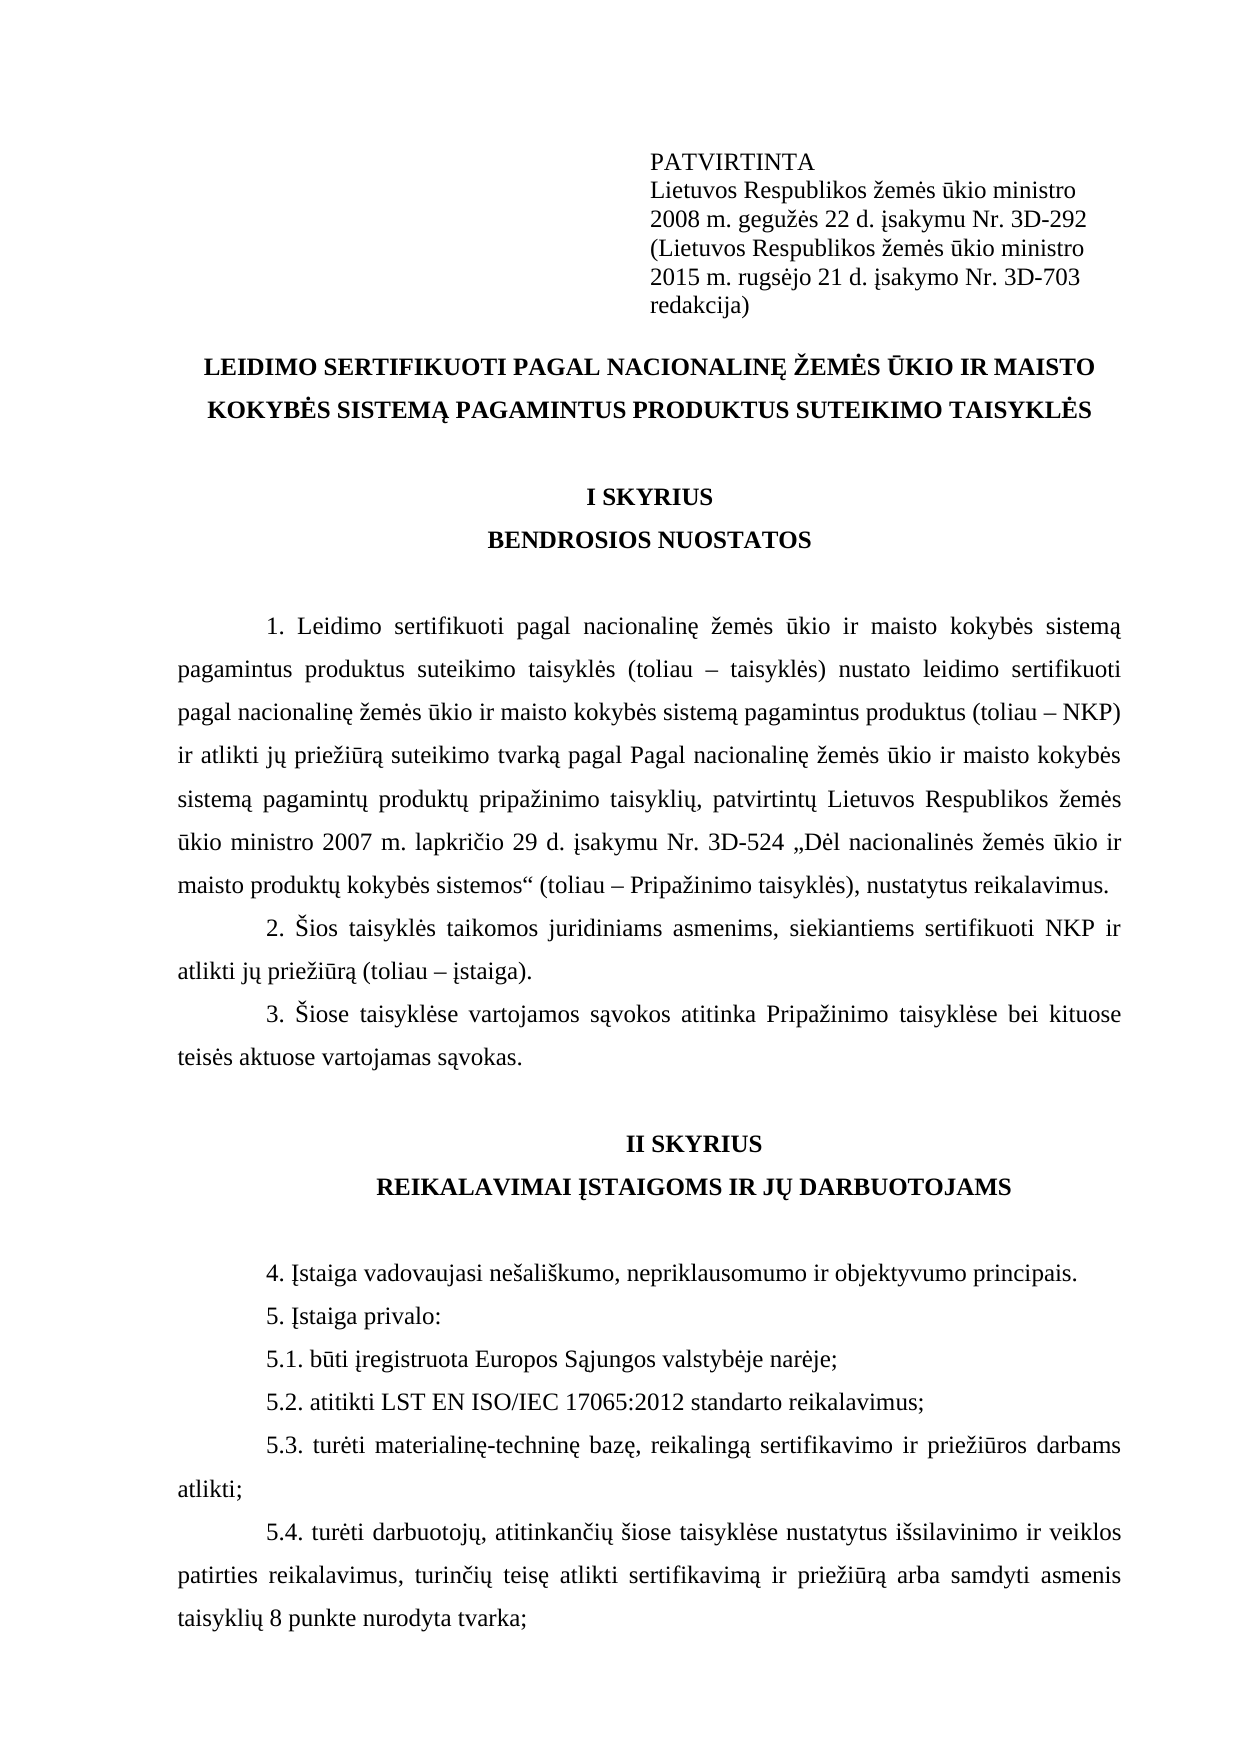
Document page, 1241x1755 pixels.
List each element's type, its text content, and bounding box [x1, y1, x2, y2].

text Lietuvos Respublikos žemės ūkio ministro [177, 176, 1122, 204]
text 5.3. turėti materialinę-techninę bazę, reikalingą sertifikavimo ir priežiūros darbams atlikti; [177, 1431, 1122, 1502]
text II SKYRIUS [177, 1129, 1122, 1157]
text (Lietuvos Respublikos žemės ūkio ministro [177, 233, 1122, 262]
text PATVIRTINTA [177, 147, 1122, 176]
text 5. Įstaiga privalo: [177, 1301, 1122, 1330]
text 2015 m. rugsėjo 21 d. įsakymo Nr. 3D-703 [177, 262, 1122, 291]
text redakcija) [177, 291, 1122, 319]
text 2. Šios taisyklės taikomos juridiniams asmenims, siekiantiems sertifikuoti NKP ir atlikti jų priežiūrą (toliau – įstaiga). [177, 913, 1122, 985]
text 2008 m. gegužės 22 d. įsakymu Nr. 3D-292 [177, 204, 1122, 233]
text 5.1. būti įregistruota Europos Sąjungos valstybėje narėje; [177, 1344, 1122, 1373]
text I SKYRIUS [177, 482, 1122, 511]
text 1. Leidimo sertifikuoti pagal nacionalinę žemės ūkio ir maisto kokybės sistemą pagamintus produktus suteikimo taisyklės (toliau – taisyklės) nustato leidimo sertifikuoti pagal nacionalinę žemės ūkio ir maisto kokybės sistemą pagamintus produktus (toliau – NKP) ir atlikti jų priežiūrą suteikimo tvarką pagal Pagal nacionalinę žemės ūkio ir maisto kokybės sistemą pagamintų produktų pripažinimo taisyklių, patvirtintų Lietuvos Respublikos žemės ūkio ministro 2007 m. lapkričio 29 d. įsakymu Nr. 3D-524 „Dėl nacionalinės žemės ūkio ir maisto produktų kokybės sistemos“ (toliau – Pripažinimo taisyklės), nustatytus reikalavimus. [177, 611, 1122, 899]
text 4. Įstaiga vadovaujasi nešališkumo, nepriklausomumo ir objektyvumo principais. [177, 1258, 1122, 1287]
text BENDROSIOS NUOSTATOS [177, 525, 1122, 554]
text 5.2. atitikti LST EN ISO/IEC 17065:2012 standarto reikalavimus; [177, 1387, 1122, 1416]
text LEIDIMO SERTIFIKUOTI PAGAL NACIONALINĘ ŽEMĖS ŪKIO IR MAISTO KOKYBĖS SISTEMĄ PAGAMINTUS PRODUKTUS SUTEIKIMO TAISYKLĖS [177, 352, 1122, 424]
text REIKALAVIMAI ĮSTAIGOMS IR JŲ DARBUOTOJAMS [177, 1172, 1122, 1201]
text 5.4. turėti darbuotojų, atitinkančių šiose taisyklėse nustatytus išsilavinimo ir veiklos patirties reikalavimus, turinčių teisę atlikti sertifikavimą ir priežiūrą arba samdyti asmenis taisyklių 8 punkte nurodyta tvarka; [177, 1517, 1122, 1632]
text 3. Šiose taisyklėse vartojamos sąvokos atitinka Pripažinimo taisyklėse bei kituose teisės aktuose vartojamas sąvokas. [177, 999, 1122, 1071]
